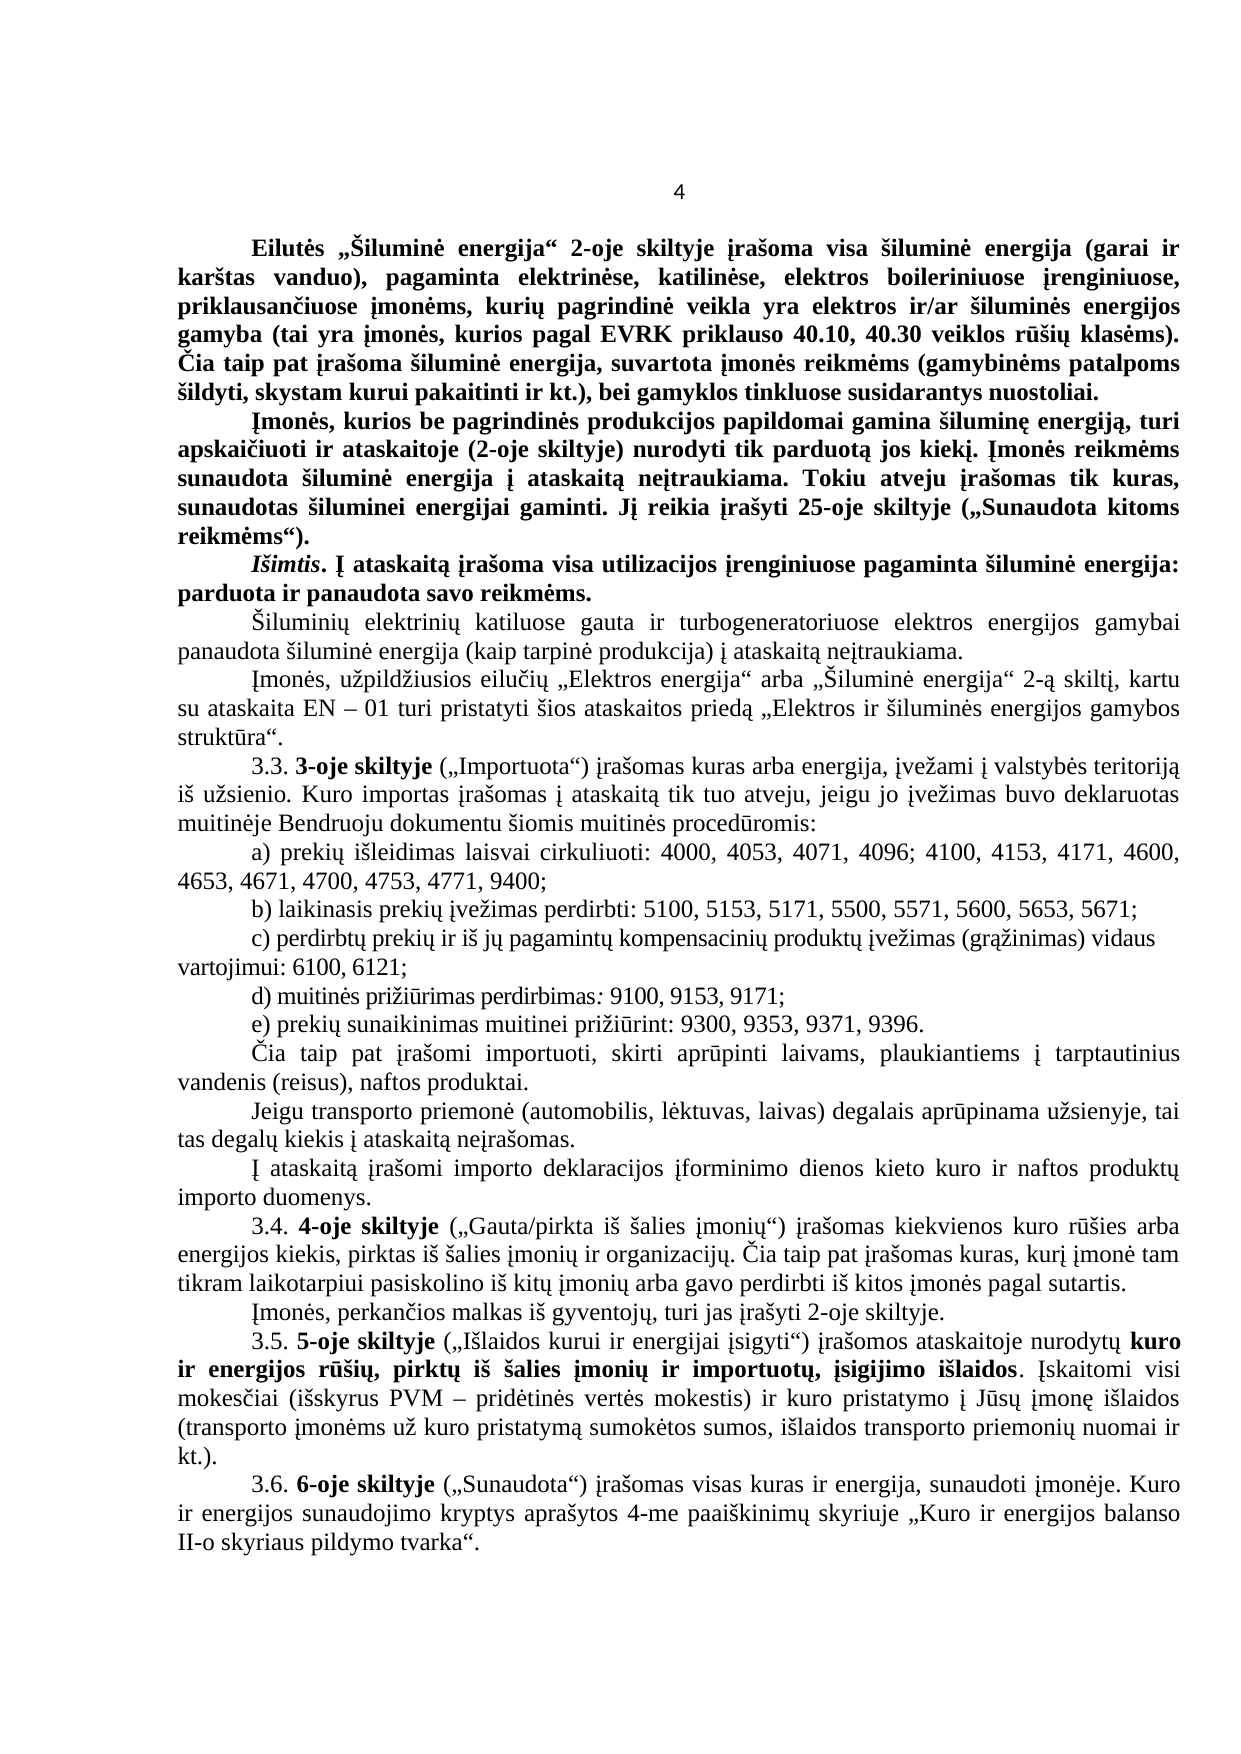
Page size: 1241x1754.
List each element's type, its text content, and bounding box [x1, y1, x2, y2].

text Į ataskaitą įrašomi importo deklaracijos įforminimo dienos kieto kuro ir naftos produktų importo duomenys. [177, 1153, 1181, 1211]
text d) muitinės prižiūrimas perdirbimas: 9100, 9153, 9171; [177, 981, 1181, 1009]
text e) prekių sunaikinimas muitinei prižiūrint: 9300, 9353, 9371, 9396. [177, 1009, 1181, 1038]
text Jeigu transporto priemonė (automobilis, lėktuvas, laivas) degalais aprūpinama užsienyje, tai tas degalų kiekis į ataskaitą neįrašomas. [177, 1096, 1181, 1153]
text 3.3. 3-oje skiltyje („Importuota“) įrašomas kuras arba energija, įvežami į valstybės teritoriją iš užsienio. Kuro importas įrašomas į ataskaitą tik tuo atveju, jeigu jo įvežimas buvo deklaruotas muitinėje Bendruoju dokumentu šiomis muitinės procedūromis: [177, 751, 1181, 837]
text b) laikinasis prekių įvežimas perdirbti: 5100, 5153, 5171, 5500, 5571, 5600, 5653, 5671; [177, 894, 1181, 923]
text Šiluminių elektrinių katiluose gauta ir turbogeneratoriuose elektros energijos gamybai panaudota šiluminė energija (kaip tarpinė produkcija) į ataskaitą neįtraukiama. [177, 607, 1181, 664]
text Eilutės „Šiluminė energija“ 2-oje skiltyje įrašoma visa šiluminė energija (garai ir karštas vanduo), pagaminta elektrinėse, katilinėse, elektros boileriniuose įrenginiuose, priklausančiuose įmonėms, kurių pagrindinė veikla yra elektros ir/ar šiluminės energijos gamyba (tai yra įmonės, kurios pagal EVRK priklauso 40.10, 40.30 veiklos rūšių klasėms). Čia taip pat įrašoma šiluminė energija, suvartota įmonės reikmėms (gamybinėms patalpoms šildyti, skystam kurui pakaitinti ir kt.), bei gamyklos tinkluose susidarantys nuostoliai. [177, 233, 1181, 406]
text Čia taip pat įrašomi importuoti, skirti aprūpinti laivams, plaukiantiems į tarptautinius vandenis (reisus), naftos produktai. [177, 1038, 1181, 1096]
text 3.4. 4-oje skiltyje („Gauta/pirkta iš šalies įmonių“) įrašomas kiekvienos kuro rūšies arba energijos kiekis, pirktas iš šalies įmonių ir organizacijų. Čia taip pat įrašomas kuras, kurį įmonė tam tikram laikotarpiui pasiskolino iš kitų įmonių arba gavo perdirbti iš kitos įmonės pagal sutartis. [177, 1211, 1181, 1297]
text Įmonės, kurios be pagrindinės produkcijos papildomai gamina šiluminę energiją, turi apskaičiuoti ir ataskaitoje (2-oje skiltyje) nurodyti tik parduotą jos kiekį. Įmonės reikmėms sunaudota šiluminė energija į ataskaitą neįtraukiama. Tokiu atveju įrašomas tik kuras, sunaudotas šiluminei energijai gaminti. Jį reikia įrašyti 25-oje skiltyje („Sunaudota kitoms reikmėms“). [177, 406, 1181, 549]
text 3.5. 5-oje skiltyje („Išlaidos kurui ir energijai įsigyti“) įrašomos ataskaitoje nurodytų kuro ir energijos rūšių, pirktų iš šalies įmonių ir importuotų, įsigijimo išlaidos. Įskaitomi visi mokesčiai (išskyrus PVM – pridėtinės vertės mokestis) ir kuro pristatymo į Jūsų įmonę išlaidos (transporto įmonėms už kuro pristatymą sumokėtos sumos, išlaidos transporto priemonių nuomai ir kt.). [177, 1326, 1181, 1469]
text Išimtis. Į ataskaitą įrašoma visa utilizacijos įrenginiuose pagaminta šiluminė energija: parduota ir panaudota savo reikmėms. [177, 549, 1181, 607]
text 3.6. 6-oje skiltyje („Sunaudota“) įrašomas visas kuras ir energija, sunaudoti įmonėje. Kuro ir energijos sunaudojimo kryptys aprašytos 4-me paaiškinimų skyriuje „Kuro ir energijos balanso II-o skyriaus pildymo tvarka“. [177, 1469, 1181, 1556]
text Įmonės, užpildžiusios eilučių „Elektros energija“ arba „Šiluminė energija“ 2-ą skiltį, kartu su ataskaita EN – 01 turi pristatyti šios ataskaitos priedą „Elektros ir šiluminės energijos gamybos struktūra“. [177, 664, 1181, 751]
text c) perdirbtų prekių ir iš jų pagamintų kompensacinių produktų įvežimas (grąžinimas) vidaus vartojimui: 6100, 6121; [177, 923, 1196, 981]
text Įmonės, perkančios malkas iš gyventojų, turi jas įrašyti 2-oje skiltyje. [177, 1297, 1181, 1326]
text a) prekių išleidimas laisvai cirkuliuoti: 4000, 4053, 4071, 4096; 4100, 4153, 4171, 4600, 4653, 4671, 4700, 4753, 4771, 9400; [177, 837, 1181, 894]
